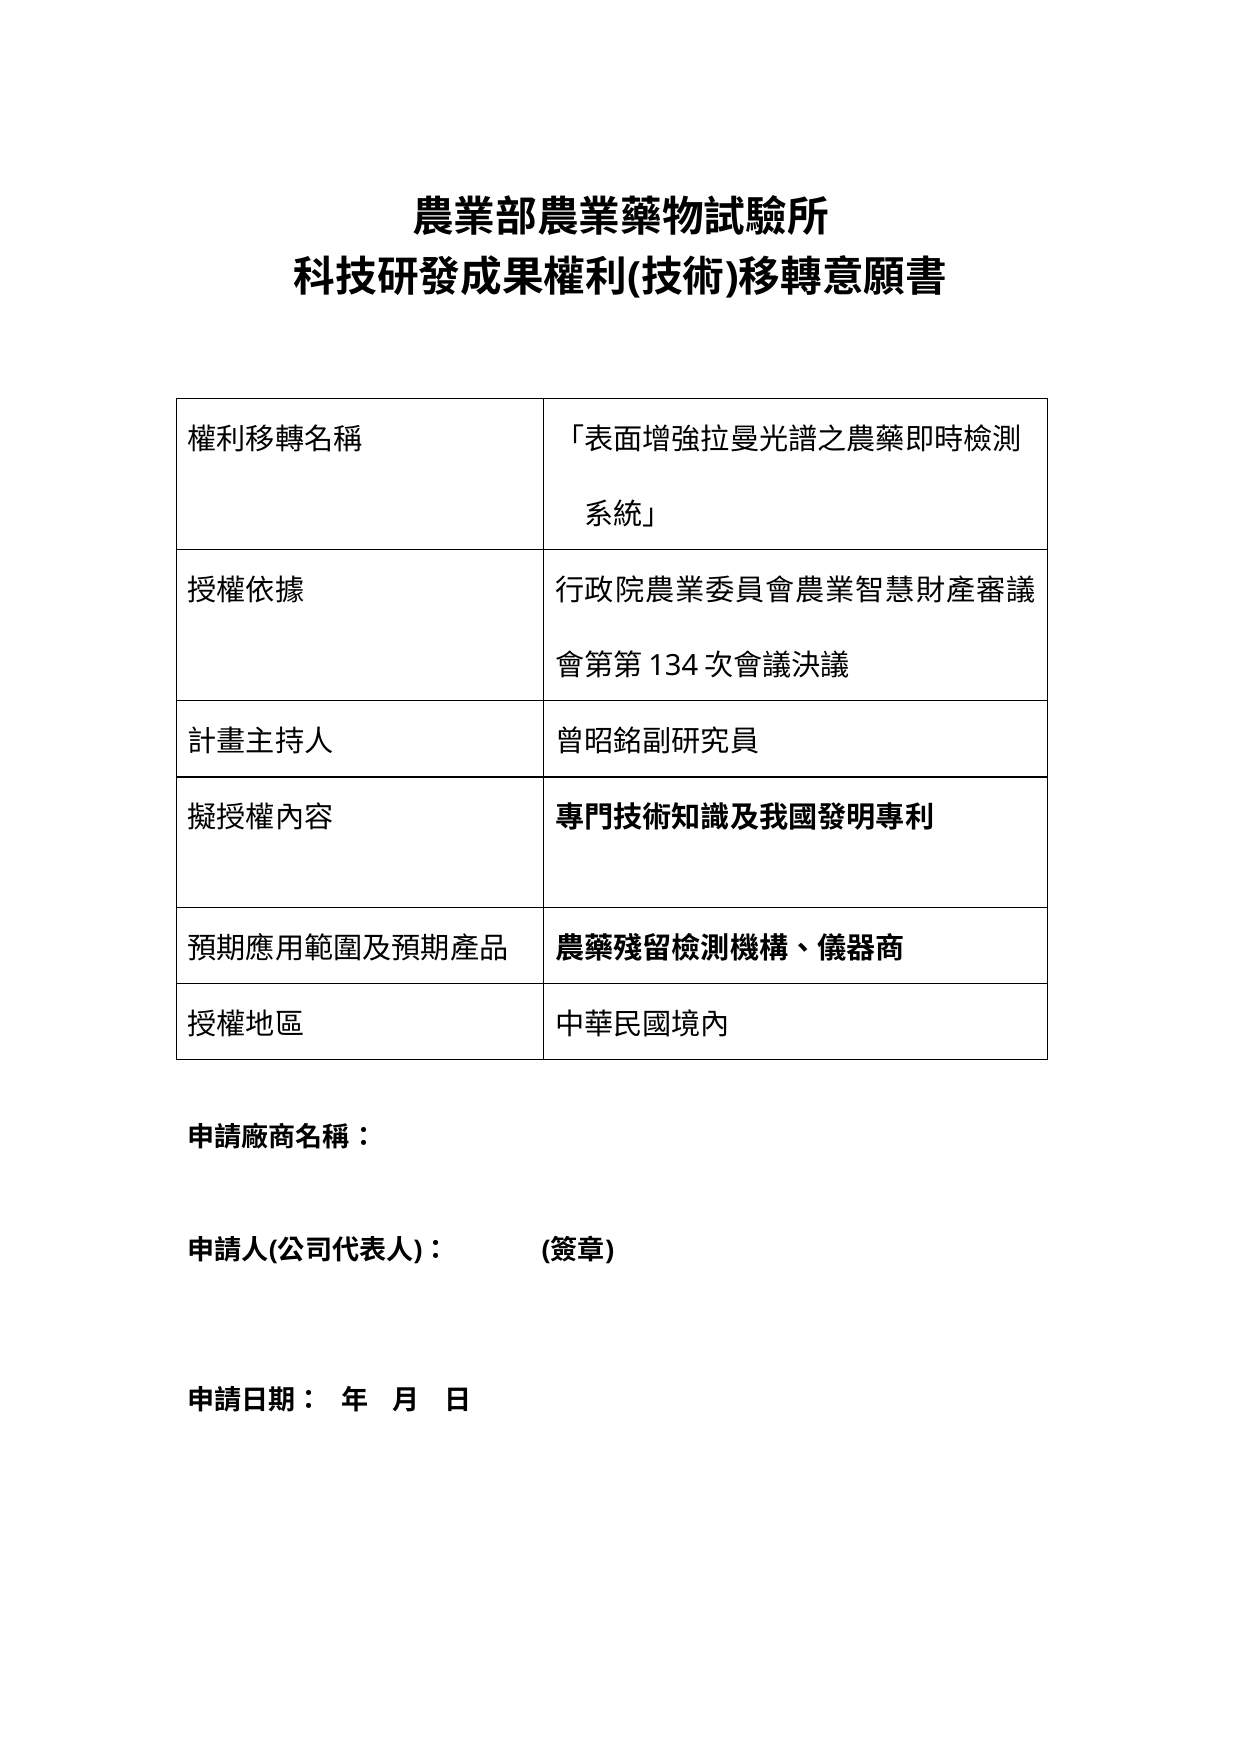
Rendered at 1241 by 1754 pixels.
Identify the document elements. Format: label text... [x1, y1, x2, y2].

table_cell 農藥殘留檢測機構、儀器商 [544, 908, 1047, 983]
table_header 權利移轉名稱 [177, 399, 543, 549]
table_cell 計畫主持人 [177, 701, 543, 776]
table_cell 中華民國境內 [544, 984, 1047, 1059]
table_cell 預期應用範圍及預期產品 [177, 908, 543, 983]
text 農業部農業藥物試驗所 科技研發成果權利(技術)移轉意願書 [187, 183, 1053, 304]
table_cell 專門技術知識及我國發明專利 [544, 778, 1047, 907]
text 申請日期： 年 月 日 [187, 1360, 1053, 1435]
table_cell 曾昭銘副研究員 [544, 701, 1047, 776]
table_cell 授權依據 [177, 550, 543, 700]
text 申請人(公司代表人)： (簽章) [187, 1210, 1053, 1285]
table_cell 擬授權內容 [177, 778, 543, 907]
table_cell 授權地區 [177, 984, 543, 1059]
text 申請廠商名稱： [187, 1098, 1053, 1173]
table_header 「表面增強拉曼光譜之農藥即時檢測系統」 [544, 399, 1047, 549]
table_cell 行政院農業委員會農業智慧財產審議會第第134次會議決議 [544, 550, 1047, 700]
